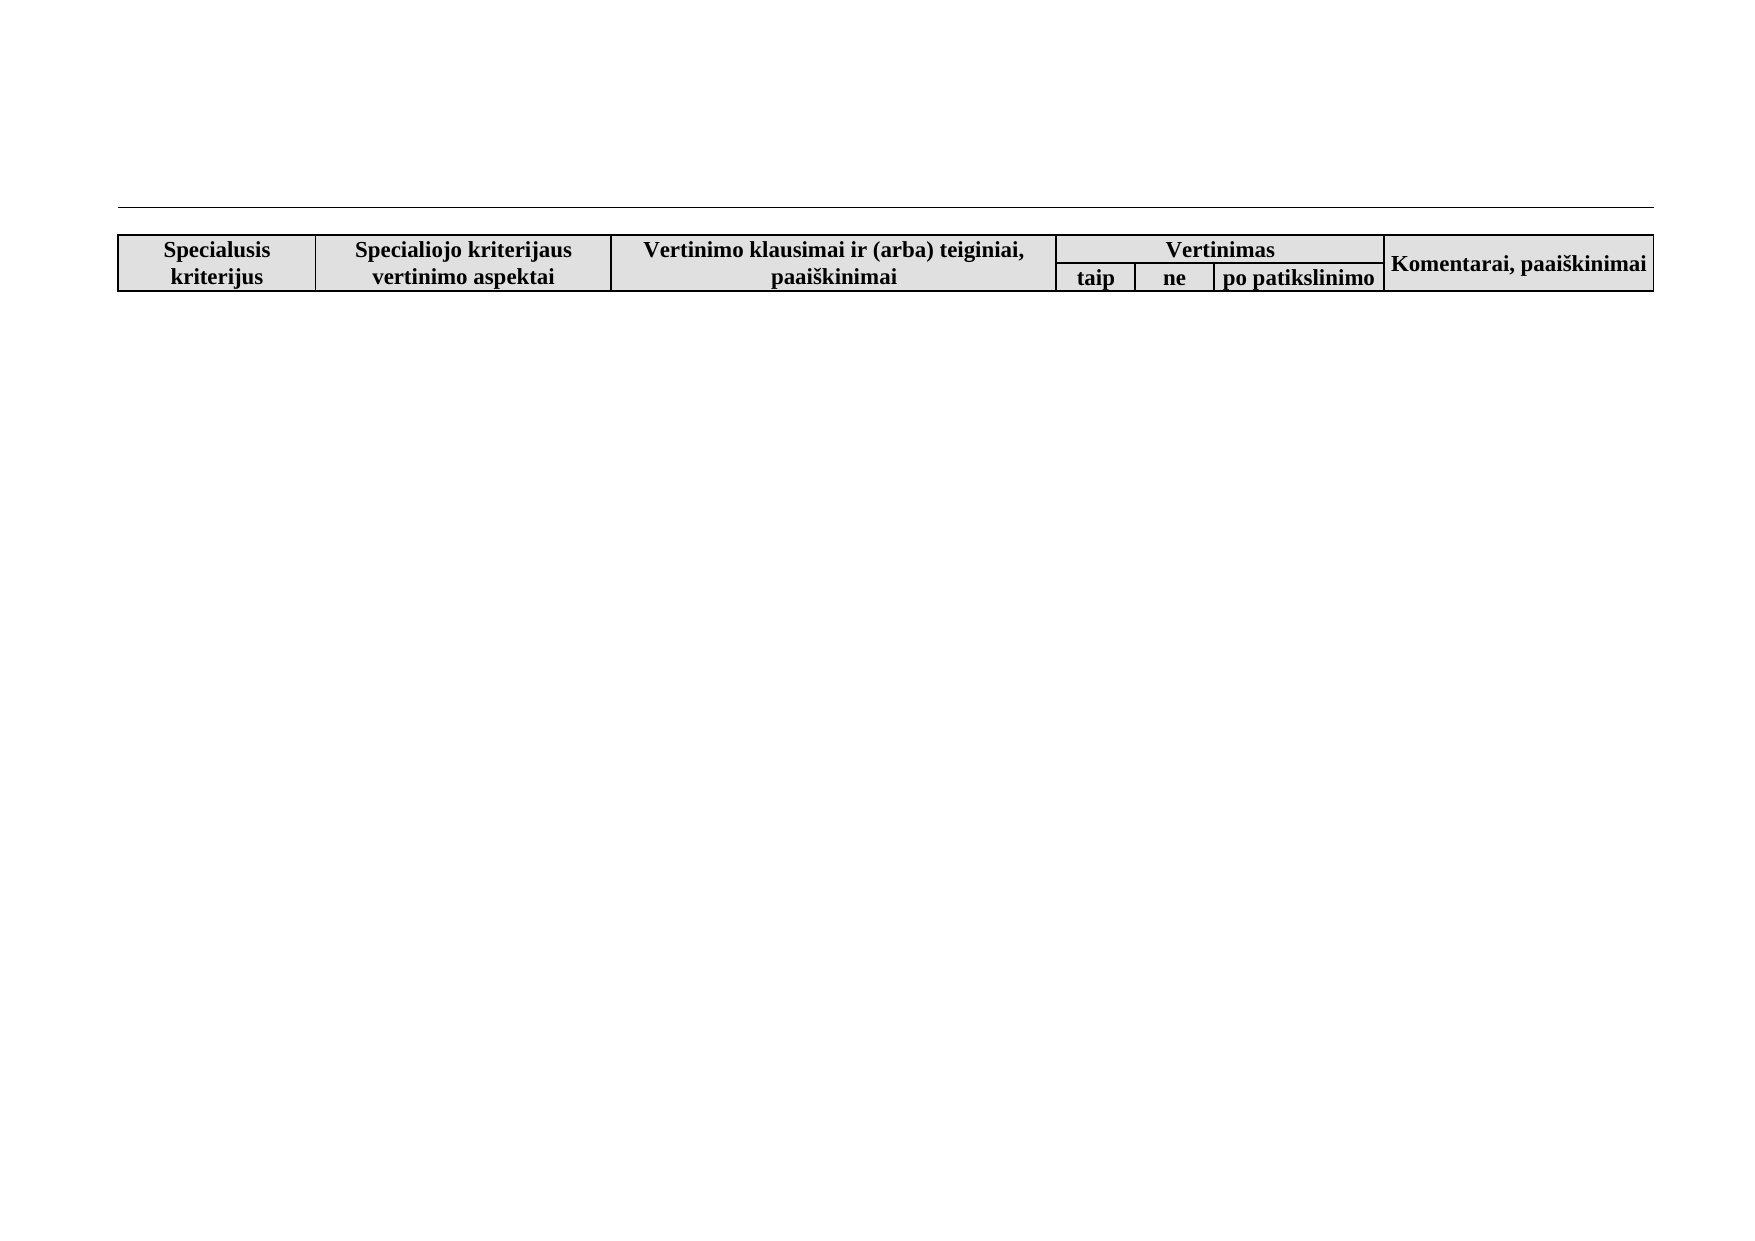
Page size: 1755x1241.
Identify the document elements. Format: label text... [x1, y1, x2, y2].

table_cell po patikslinimo [1215, 264, 1383, 290]
table_cell Specialusis kriterijus [119, 236, 315, 290]
table_cell [611, 208, 1052, 234]
table_cell ne [1136, 264, 1213, 290]
table_cell Vertinimo klausimai ir (arba) teiginiai, paaiškinimai [612, 236, 1055, 290]
table_cell [316, 208, 611, 234]
table_cell Specialiojo kriterijaus vertinimo aspektai [316, 236, 610, 290]
table_cell Komentarai, paaiškinimai [1385, 236, 1653, 290]
table_cell [1130, 208, 1209, 234]
table_cell Vertinimas [1057, 236, 1383, 262]
table_cell [1052, 208, 1130, 234]
table_cell [1209, 208, 1379, 234]
table_cell [1379, 208, 1653, 234]
table_cell [118, 208, 316, 234]
table_cell taip [1057, 264, 1134, 290]
